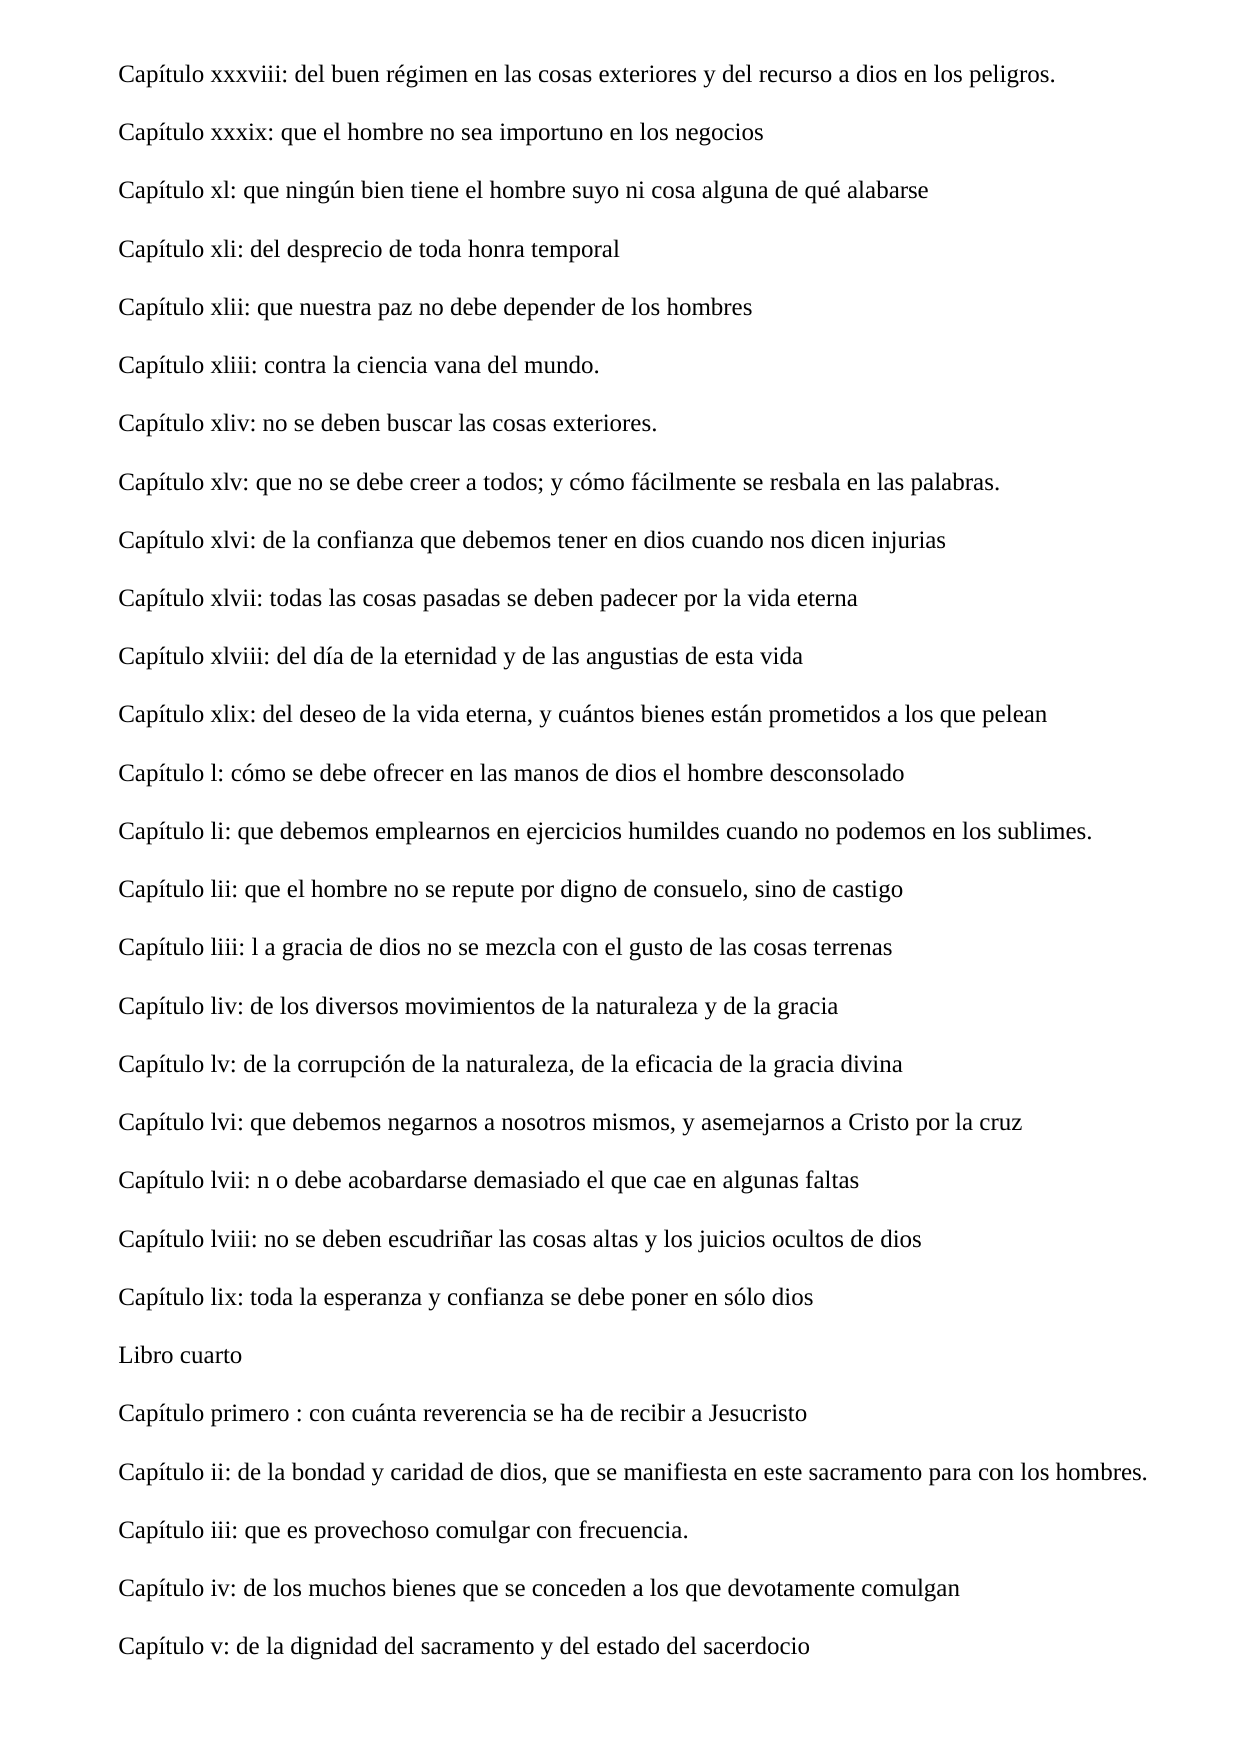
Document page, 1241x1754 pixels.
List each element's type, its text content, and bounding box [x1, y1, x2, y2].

text Capítulo xlii: que nuestra paz no debe depender de los hombres [118, 292, 1181, 321]
text Capítulo xlvii: todas las cosas pasadas se deben padecer por la vida eterna [118, 583, 1181, 612]
text Capítulo lix: toda la esperanza y confianza se debe poner en sólo dios [118, 1282, 1181, 1311]
text Capítulo xlv: que no se debe creer a todos; y cómo fácilmente se resbala en las palabras. [118, 467, 1181, 495]
text Capítulo xxxix: que el hombre no sea importuno en los negocios [118, 117, 1181, 146]
text Capítulo liii: l a gracia de dios no se mezcla con el gusto de las cosas terrenas [118, 932, 1181, 961]
text Capítulo liv: de los diversos movimientos de la naturaleza y de la gracia [118, 991, 1181, 1019]
text Capítulo primero : con cuánta reverencia se ha de recibir a Jesucristo [118, 1398, 1181, 1427]
text Capítulo xli: del desprecio de toda honra temporal [118, 234, 1181, 262]
text Capítulo lii: que el hombre no se repute por digno de consuelo, sino de castigo [118, 874, 1181, 903]
text Capítulo xl: que ningún bien tiene el hombre suyo ni cosa alguna de qué alabarse [118, 176, 1181, 204]
text Capítulo xlvi: de la confianza que debemos tener en dios cuando nos dicen injurias [118, 525, 1181, 554]
text Capítulo l: cómo se debe ofrecer en las manos de dios el hombre desconsolado [118, 758, 1181, 787]
text Libro cuarto [118, 1340, 1181, 1369]
text Capítulo lviii: no se deben escudriñar las cosas altas y los juicios ocultos de dios [118, 1224, 1181, 1252]
text Capítulo lvi: que debemos negarnos a nosotros mismos, y asemejarnos a Cristo por la cruz [118, 1107, 1181, 1136]
text Capítulo xliii: contra la ciencia vana del mundo. [118, 350, 1181, 379]
text Capítulo li: que debemos emplearnos en ejercicios humildes cuando no podemos en los sublimes. [118, 816, 1181, 845]
text Capítulo v: de la dignidad del sacramento y del estado del sacerdocio [118, 1631, 1181, 1660]
text Capítulo xlix: del deseo de la vida eterna, y cuántos bienes están prometidos a los que pelean [118, 699, 1181, 728]
text Capítulo xlviii: del día de la eternidad y de las angustias de esta vida [118, 641, 1181, 670]
text Capítulo iii: que es provechoso comulgar con frecuencia. [118, 1515, 1181, 1543]
text Capítulo lvii: n o debe acobardarse demasiado el que cae en algunas faltas [118, 1165, 1181, 1194]
text Capítulo ii: de la bondad y caridad de dios, que se manifiesta en este sacramento para con los hombres. [118, 1457, 1181, 1485]
text Capítulo lv: de la corrupción de la naturaleza, de la eficacia de la gracia divina [118, 1049, 1181, 1078]
text Capítulo iv: de los muchos bienes que se conceden a los que devotamente comulgan [118, 1573, 1181, 1602]
text Capítulo xxxviii: del buen régimen en las cosas exteriores y del recurso a dios en los peligros. [118, 59, 1181, 88]
text Capítulo xliv: no se deben buscar las cosas exteriores. [118, 408, 1181, 437]
